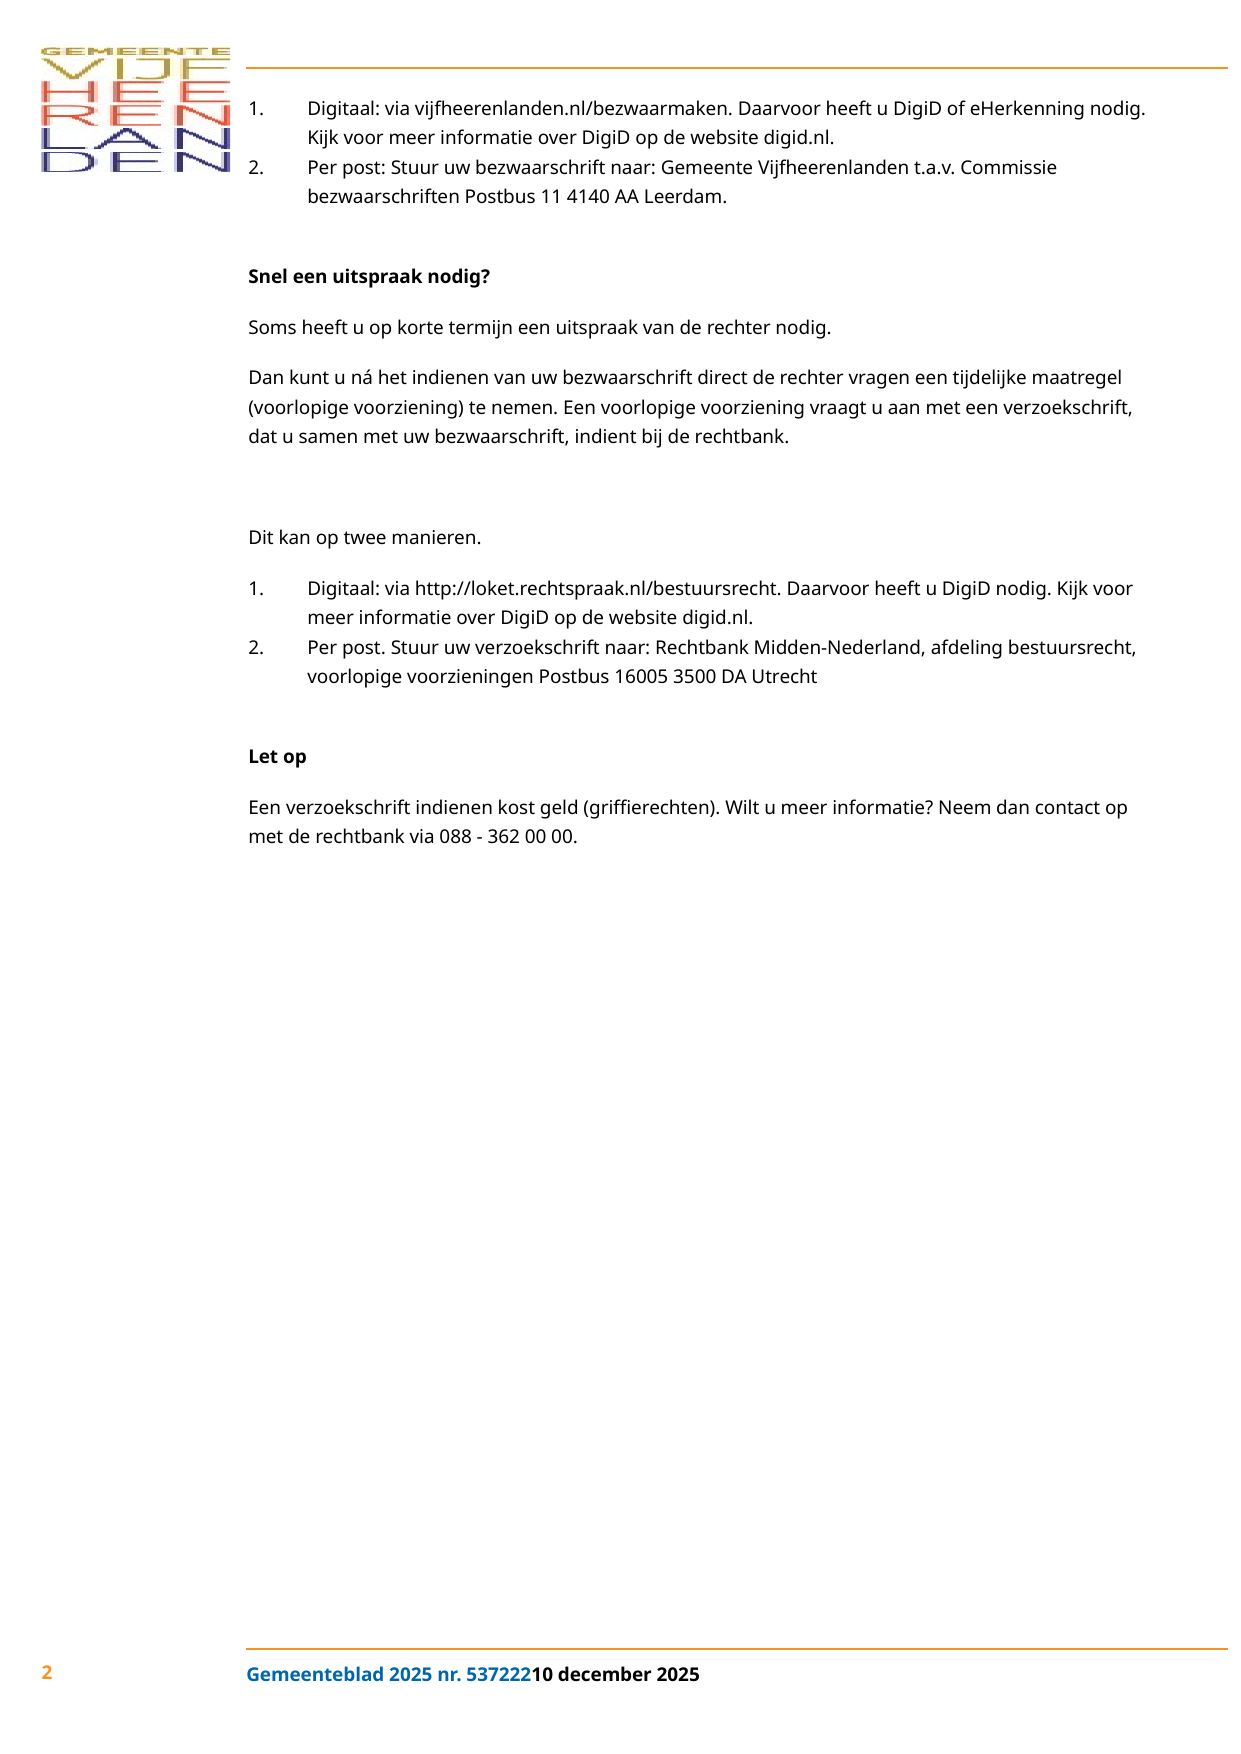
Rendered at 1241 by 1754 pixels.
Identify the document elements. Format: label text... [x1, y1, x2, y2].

picture [41, 47, 231, 172]
text Soms heeft u op korte termijn een uitspraak van de rechter nodig. [248, 314, 1152, 340]
list Digitaal: via vijfheerenlanden.nl/bezwaarmaken. Daarvoor heeft u DigiD of eHerkenning nodig. Kijk voor meer informatie over DigiD op de website digid.nl. [248, 95, 1152, 150]
text Snel een uitspraak nodig? [248, 263, 1152, 289]
text Dan kunt u ná het indienen van uw bezwaarschrift direct de rechter vragen een tijdelijke maatregel (voorlopige voorziening) te nemen. Een voorlopige voorziening vraagt u aan met een verzoekschrift, dat u samen met uw bezwaarschrift, indient bij de rechtbank. [248, 364, 1152, 449]
text Een verzoekschrift indienen kost geld (griffierechten). Wilt u meer informatie? Neem dan contact op met de rechtbank via 088 - 362 00 00. [248, 794, 1152, 849]
text Let op [248, 743, 1152, 769]
list Per post: Stuur uw bezwaarschrift naar: Gemeente Vijfheerenlanden t.a.v. Commissie bezwaarschriften Postbus 11 4140 AA Leerdam. [248, 154, 1152, 209]
text Dit kan op twee manieren. [248, 524, 1152, 550]
list Per post. Stuur uw verzoekschrift naar: Rechtbank Midden-Nederland, afdeling bestuursrecht, voorlopige voorzieningen Postbus 16005 3500 DA Utrecht [248, 634, 1152, 689]
list Digitaal: via http://loket.rechtspraak.nl/bestuursrecht. Daarvoor heeft u DigiD nodig. Kijk voor meer informatie over DigiD op de website digid.nl. [248, 575, 1152, 630]
